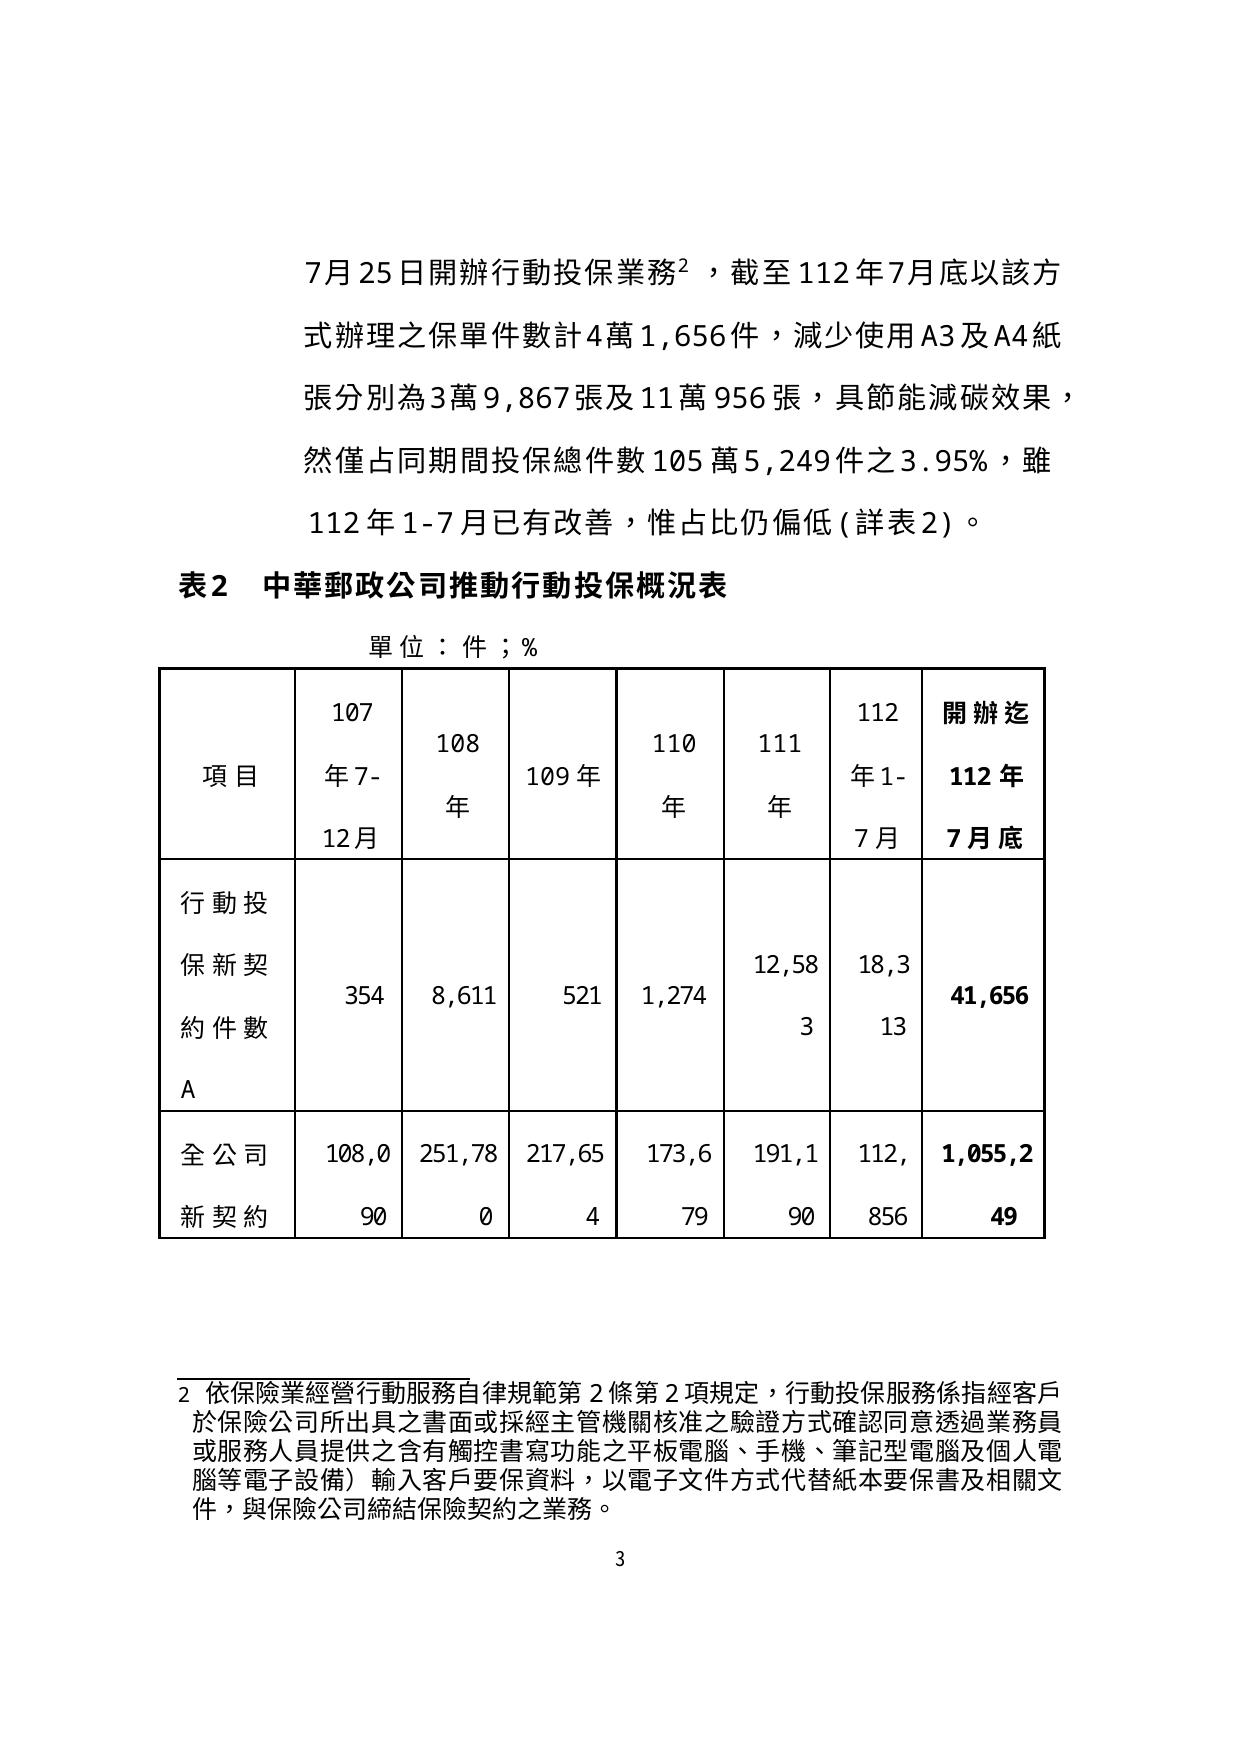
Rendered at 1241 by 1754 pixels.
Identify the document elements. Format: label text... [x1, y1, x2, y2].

table_cell 18,313 [831, 860, 921, 1109]
table_cell 1,274 [618, 860, 723, 1109]
table_cell 521 [510, 860, 615, 1109]
table_cell 217,654 [510, 1112, 615, 1237]
table_cell 1,055,249 [923, 1112, 1043, 1237]
table_header 111年 [725, 670, 829, 857]
table_cell 全公司新契約 [161, 1112, 294, 1237]
table_header 107年7-12月 [296, 670, 401, 857]
table_cell 173,679 [618, 1112, 723, 1237]
table_header 110年 [618, 670, 723, 857]
table_header 開辦迄112年7月底 [923, 670, 1043, 857]
table_header 108年 [403, 670, 508, 857]
table_cell 8,611 [403, 860, 508, 1109]
text 表2 中華郵政公司推動行動投保概況表 單位：件；% [148, 542, 1107, 667]
table_cell 行動投保新契約件數A [161, 860, 294, 1109]
table_cell 12,583 [725, 860, 829, 1109]
table_cell 354 [296, 860, 401, 1109]
table_header 109年 [510, 670, 615, 857]
table_cell 191,190 [725, 1112, 829, 1237]
table_cell 251,780 [403, 1112, 508, 1237]
text 2.又為提供消費者便利投保服務，中華郵政公司自107年7月25日開辦行動投保業務，截至112年7月底以該方式辦理之保單件數計4萬1,656件，減少使用A3及A4紙張分別為3萬9,867張及11萬956張，具節能減碳效果，然僅占同期間投保總件數105萬5,249件之3.95%，雖112年1-7月已有改善，惟占比仍偏低(詳表2)。 [266, 229, 1063, 542]
table_header 項目 [161, 670, 294, 857]
table_cell 112,856 [831, 1112, 921, 1237]
table_cell 41,656 [923, 860, 1043, 1109]
table_cell 108,090 [296, 1112, 401, 1237]
table_header 112年1-7月 [831, 670, 921, 857]
text 依保險業經營行動服務自律規範第2條第2項規定，行動投保服務係指經客戶於保險公司所出具之書面或採經主管機關核准之驗證方式確認同意透過業務員或服務人員提供之含有觸控書寫功能之平板電腦、手機、筆記型電腦及個人電腦等電子設備）輸入客戶要保資料，以電子文件方式代替紙本要保書及相關文件，與保險公司締結保險契約之業務。 [177, 1379, 1063, 1525]
